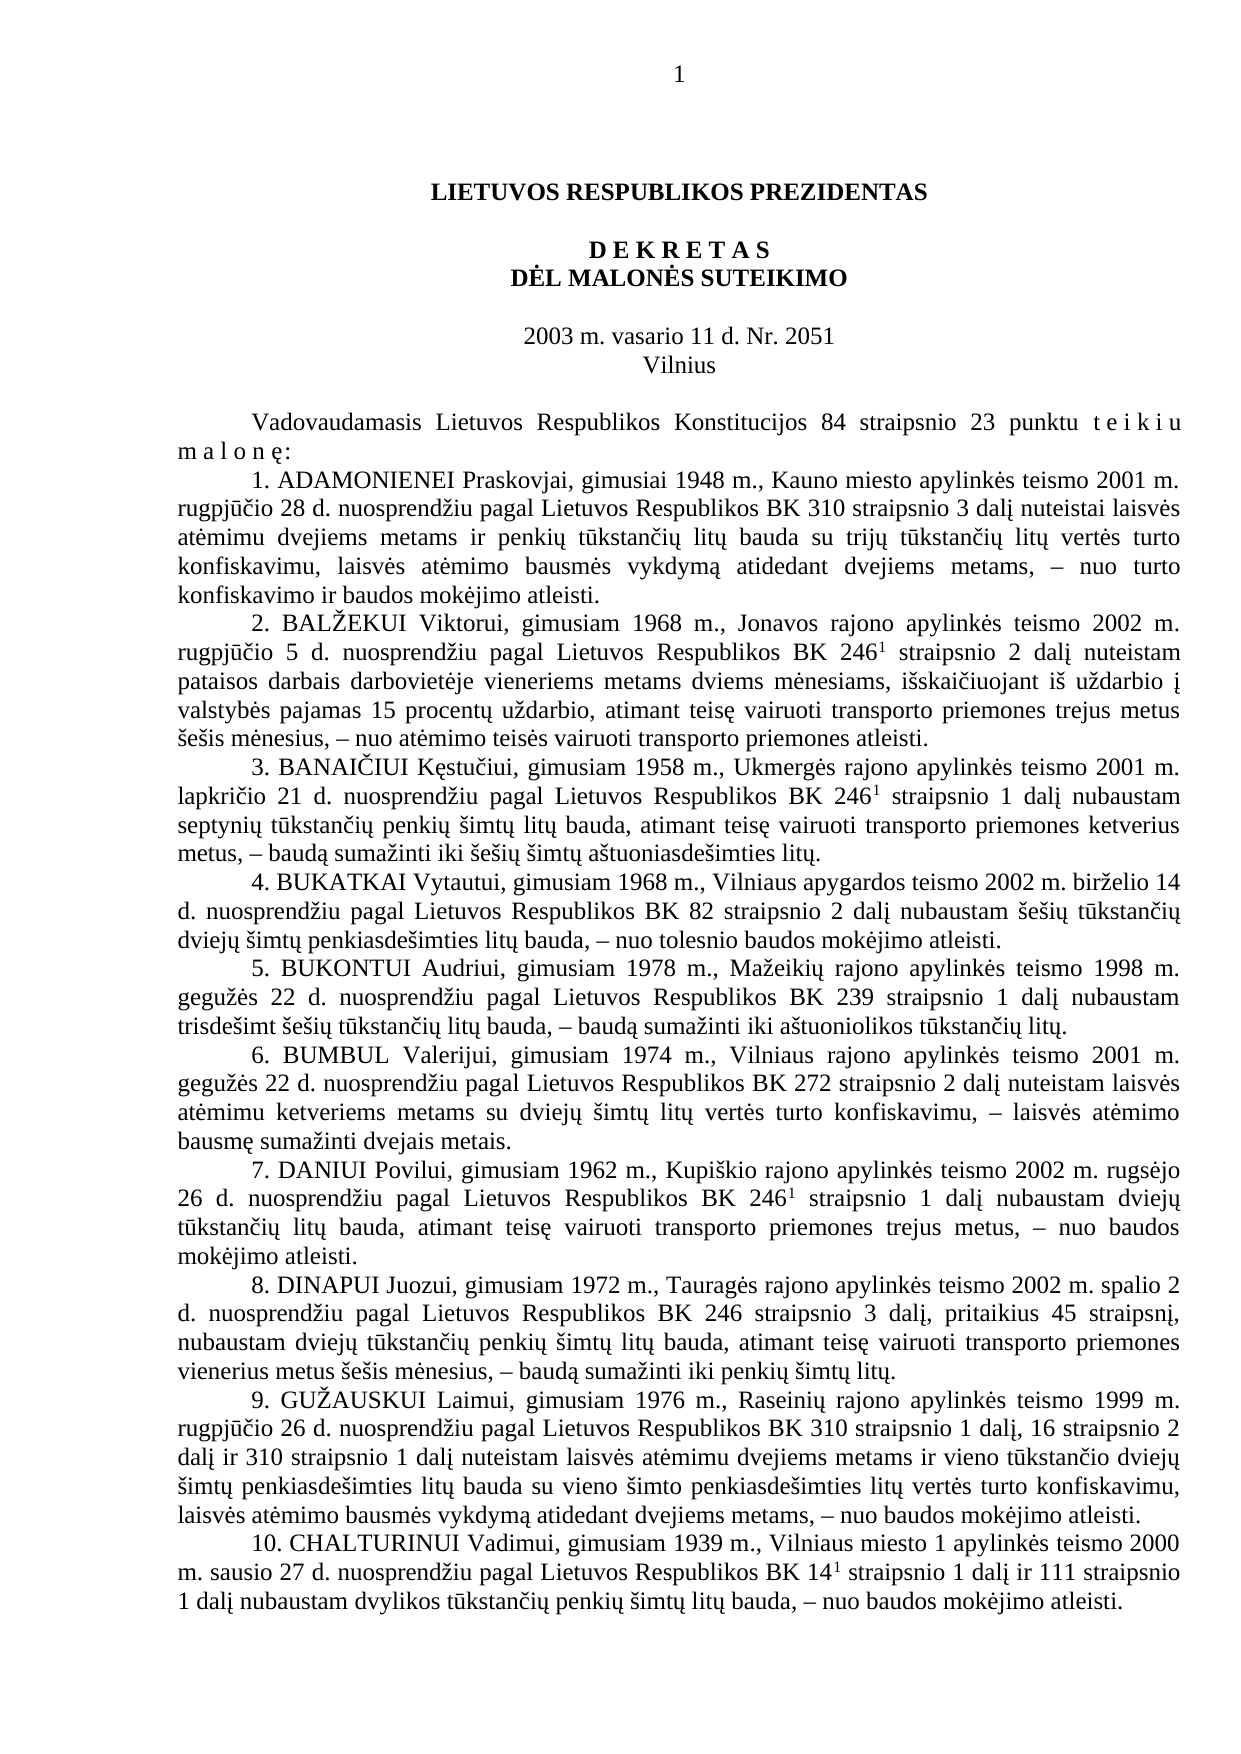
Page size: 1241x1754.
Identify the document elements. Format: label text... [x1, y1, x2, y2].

text 8. DINAPUI Juozui, gimusiam 1972 m., Tauragės rajono apylinkės teismo 2002 m. spalio 2 d. nuosprendžiu pagal Lietuvos Respublikos BK 246 straipsnio 3 dalį, pritaikius 45 straipsnį, nubaustam dviejų tūkstančių penkių šimtų litų bauda, atimant teisę vairuoti transporto priemones vienerius metus šešis mėnesius, – baudą sumažinti iki penkių šimtų litų. [177, 1270, 1181, 1385]
text 4. BUKATKAI Vytautui, gimusiam 1968 m., Vilniaus apygardos teismo 2002 m. birželio 14 d. nuosprendžiu pagal Lietuvos Respublikos BK 82 straipsnio 2 dalį nubaustam šešių tūkstančių dviejų šimtų penkiasdešimties litų bauda, – nuo tolesnio baudos mokėjimo atleisti. [177, 867, 1181, 953]
text 2. BALŽEKUI Viktorui, gimusiam 1968 m., Jonavos rajono apylinkės teismo 2002 m. rugpjūčio 5 d. nuosprendžiu pagal Lietuvos Respublikos BK 2461 straipsnio 2 dalį nuteistam pataisos darbais darbovietėje vieneriems metams dviems mėnesiams, išskaičiuojant iš uždarbio į valstybės pajamas 15 procentų uždarbio, atimant teisę vairuoti transporto priemones trejus metus šešis mėnesius, – nuo atėmimo teisės vairuoti transporto priemones atleisti. [177, 608, 1181, 752]
text Vadovaudamasis Lietuvos Respublikos Konstitucijos 84 straipsnio 23 punktu teikiu malonę: [177, 407, 1181, 465]
text DĖL MALONĖS SUTEIKIMO [177, 263, 1181, 292]
text 3. BANAIČIUI Kęstučiui, gimusiam 1958 m., Ukmergės rajono apylinkės teismo 2001 m. lapkričio 21 d. nuosprendžiu pagal Lietuvos Respublikos BK 2461 straipsnio 1 dalį nubaustam septynių tūkstančių penkių šimtų litų bauda, atimant teisę vairuoti transporto priemones ketverius metus, – baudą sumažinti iki šešių šimtų aštuoniasdešimties litų. [177, 752, 1181, 867]
text 10. CHALTURINUI Vadimui, gimusiam 1939 m., Vilniaus miesto 1 apylinkės teismo 2000 m. sausio 27 d. nuosprendžiu pagal Lietuvos Respublikos BK 141 straipsnio 1 dalį ir 111 straipsnio 1 dalį nubaustam dvylikos tūkstančių penkių šimtų litų bauda, – nuo baudos mokėjimo atleisti. [177, 1528, 1181, 1615]
text 1. ADAMONIENEI Praskovjai, gimusiai 1948 m., Kauno miesto apylinkės teismo 2001 m. rugpjūčio 28 d. nuosprendžiu pagal Lietuvos Respublikos BK 310 straipsnio 3 dalį nuteistai laisvės atėmimu dvejiems metams ir penkių tūkstančių litų bauda su trijų tūkstančių litų vertės turto konfiskavimu, laisvės atėmimo bausmės vykdymą atidedant dvejiems metams, – nuo turto konfiskavimo ir baudos mokėjimo atleisti. [177, 465, 1181, 608]
text 9. GUŽAUSKUI Laimui, gimusiam 1976 m., Raseinių rajono apylinkės teismo 1999 m. rugpjūčio 26 d. nuosprendžiu pagal Lietuvos Respublikos BK 310 straipsnio 1 dalį, 16 straipsnio 2 dalį ir 310 straipsnio 1 dalį nuteistam laisvės atėmimu dvejiems metams ir vieno tūkstančio dviejų šimtų penkiasdešimties litų bauda su vieno šimto penkiasdešimties litų vertės turto konfiskavimu, laisvės atėmimo bausmės vykdymą atidedant dvejiems metams, – nuo baudos mokėjimo atleisti. [177, 1385, 1181, 1528]
text LIETUVOS RESPUBLIKOS PREZIDENTAS [177, 177, 1181, 206]
text 7. DANIUI Povilui, gimusiam 1962 m., Kupiškio rajono apylinkės teismo 2002 m. rugsėjo 26 d. nuosprendžiu pagal Lietuvos Respublikos BK 2461 straipsnio 1 dalį nubaustam dviejų tūkstančių litų bauda, atimant teisę vairuoti transporto priemones trejus metus, – nuo baudos mokėjimo atleisti. [177, 1155, 1181, 1270]
text 6. BUMBUL Valerijui, gimusiam 1974 m., Vilniaus rajono apylinkės teismo 2001 m. gegužės 22 d. nuosprendžiu pagal Lietuvos Respublikos BK 272 straipsnio 2 dalį nuteistam laisvės atėmimu ketveriems metams su dviejų šimtų litų vertės turto konfiskavimu, – laisvės atėmimo bausmę sumažinti dvejais metais. [177, 1040, 1181, 1155]
text 2003 m. vasario 11 d. Nr. 2051 [177, 321, 1181, 350]
text Vilnius [177, 350, 1181, 378]
text 5. BUKONTUI Audriui, gimusiam 1978 m., Mažeikių rajono apylinkės teismo 1998 m. gegužės 22 d. nuosprendžiu pagal Lietuvos Respublikos BK 239 straipsnio 1 dalį nubaustam trisdešimt šešių tūkstančių litų bauda, – baudą sumažinti iki aštuoniolikos tūkstančių litų. [177, 953, 1181, 1040]
text D E K R E T A S [177, 235, 1181, 263]
